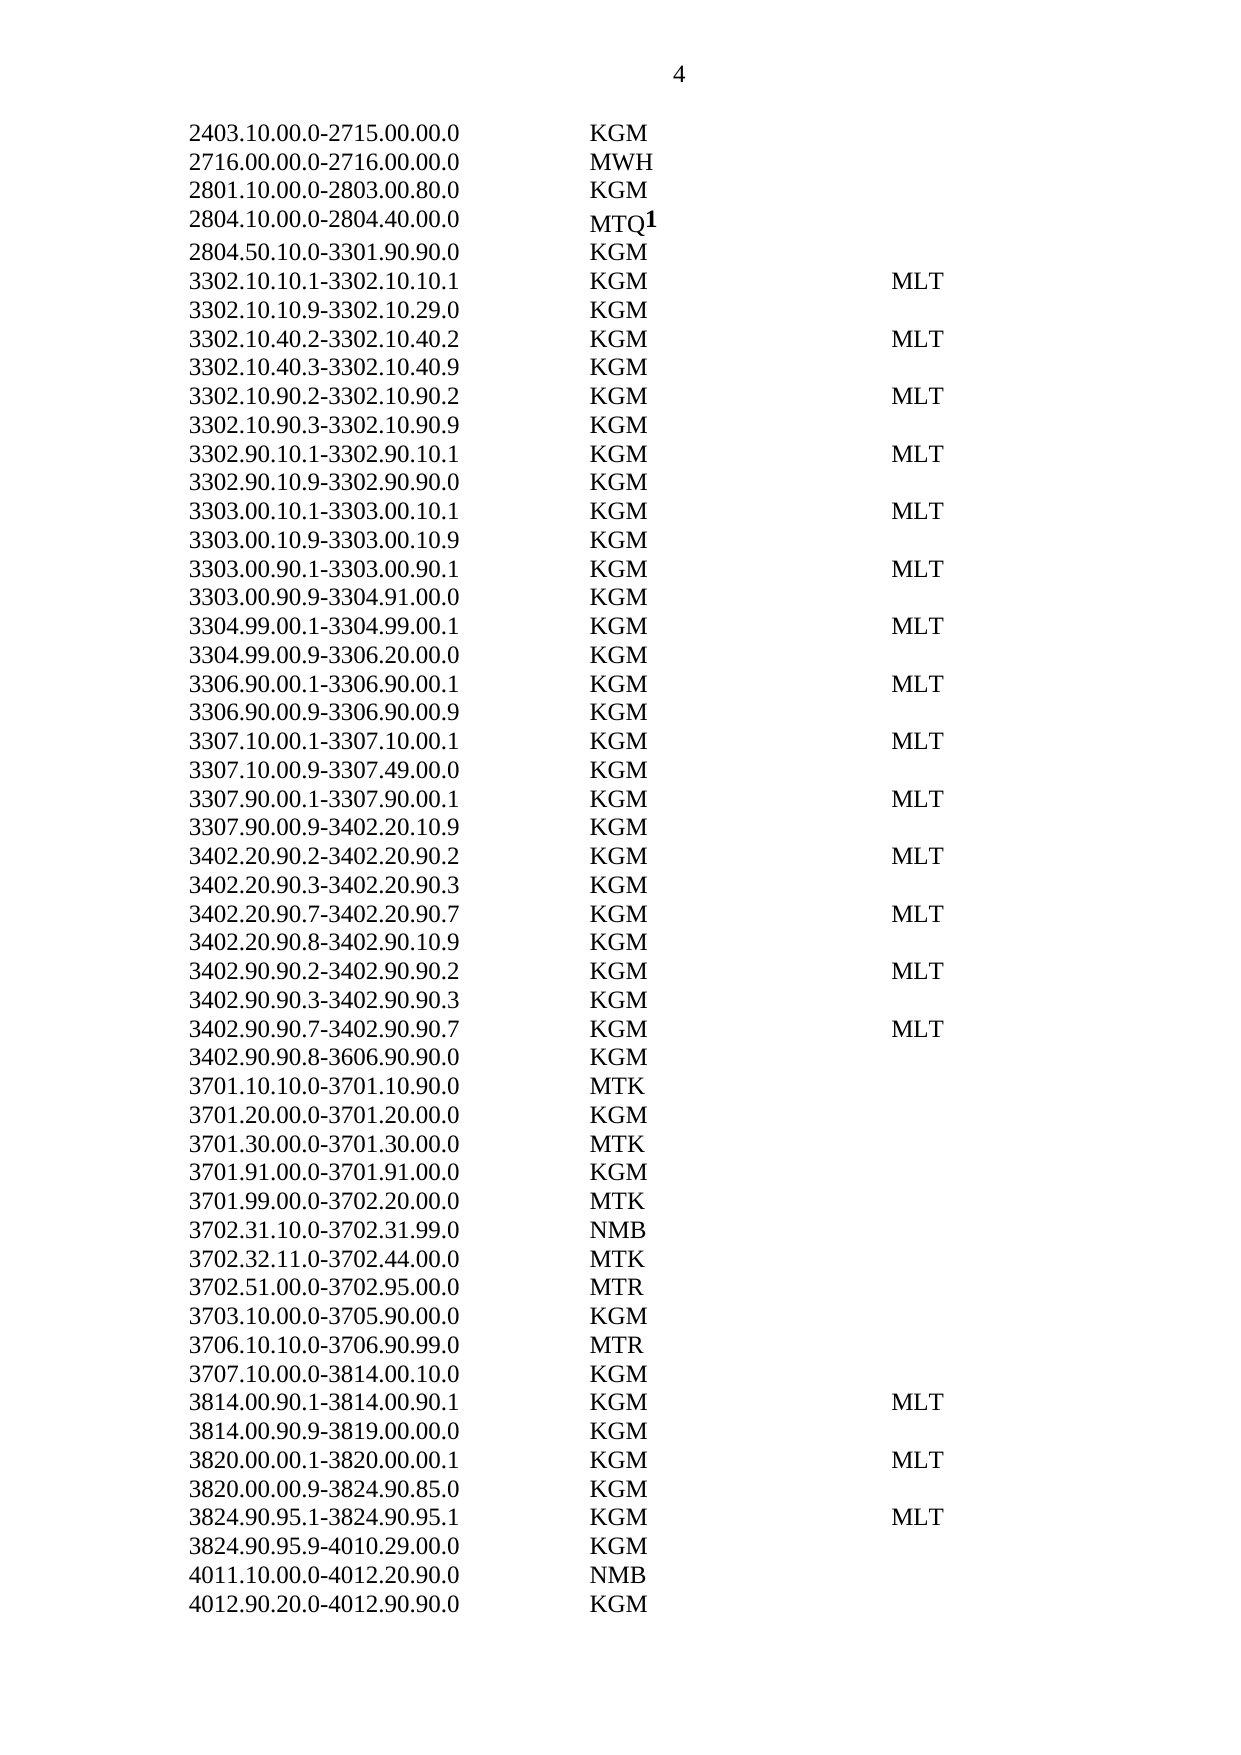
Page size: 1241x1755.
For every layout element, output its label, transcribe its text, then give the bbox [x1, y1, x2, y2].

table_cell MLT [880, 726, 1181, 755]
table_cell 3302.10.90.2-3302.10.90.2 [177, 381, 578, 410]
table_cell [880, 238, 1181, 266]
table_cell 3303.00.90.9-3304.91.00.0 [177, 583, 578, 611]
table_cell 3306.90.00.1-3306.90.00.1 [177, 669, 578, 697]
table_cell KGM [578, 755, 880, 784]
table_cell MTR [578, 1273, 880, 1301]
table_cell KGM [578, 813, 880, 841]
table_cell KGM [578, 1503, 880, 1531]
table_cell KGM [578, 1359, 880, 1387]
table_cell 2716.00.00.0-2716.00.00.0 [177, 147, 578, 176]
table_cell 2801.10.00.0-2803.00.80.0 [177, 176, 578, 204]
table_cell KGM [578, 784, 880, 812]
table_cell [880, 295, 1181, 324]
table_cell KGM [578, 611, 880, 640]
table_cell 3706.10.10.0-3706.90.99.0 [177, 1330, 578, 1359]
table_cell MTK [578, 1071, 880, 1100]
table_cell 2804.50.10.0-3301.90.90.0 [177, 238, 578, 266]
table_cell 3306.90.00.9-3306.90.00.9 [177, 698, 578, 726]
table_cell [880, 410, 1181, 439]
table_cell KGM [578, 899, 880, 927]
table_cell [880, 1129, 1181, 1157]
table_cell [880, 755, 1181, 784]
table_cell MLT [880, 1503, 1181, 1531]
table_cell MLT [880, 324, 1181, 352]
table_cell [880, 985, 1181, 1014]
table_cell [880, 698, 1181, 726]
table_cell MTK [578, 1186, 880, 1215]
table_cell 3402.90.90.8-3606.90.90.0 [177, 1043, 578, 1071]
table_cell MLT [880, 899, 1181, 927]
table_cell 3402.20.90.8-3402.90.10.9 [177, 928, 578, 956]
table_cell 3302.10.40.3-3302.10.40.9 [177, 353, 578, 381]
table_cell MLT [880, 841, 1181, 870]
table_cell 3820.00.00.9-3824.90.85.0 [177, 1474, 578, 1502]
table_cell 3302.10.40.2-3302.10.40.2 [177, 324, 578, 352]
table_cell 3402.20.90.3-3402.20.90.3 [177, 870, 578, 899]
table_cell [880, 813, 1181, 841]
table_cell NMB [578, 1215, 880, 1244]
table_cell [880, 353, 1181, 381]
table_cell [880, 870, 1181, 899]
table_cell KGM [578, 640, 880, 669]
table_cell [880, 928, 1181, 956]
table_cell KGM [578, 1301, 880, 1330]
table_cell MLT [880, 439, 1181, 467]
table_cell KGM [578, 554, 880, 582]
table_cell 3302.10.10.9-3302.10.29.0 [177, 295, 578, 324]
table_cell 3402.90.90.7-3402.90.90.7 [177, 1014, 578, 1042]
table_cell KGM [578, 266, 880, 295]
table_cell [880, 1043, 1181, 1071]
table_cell MTR [578, 1330, 880, 1359]
table_cell 3304.99.00.1-3304.99.00.1 [177, 611, 578, 640]
table_cell [880, 1186, 1181, 1215]
table_cell [880, 1531, 1181, 1560]
table_cell [880, 640, 1181, 669]
table_cell KGM [578, 468, 880, 496]
table_cell 3702.31.10.0-3702.31.99.0 [177, 1215, 578, 1244]
table_cell 3303.00.10.1-3303.00.10.1 [177, 496, 578, 525]
table_cell 3307.10.00.9-3307.49.00.0 [177, 755, 578, 784]
table_cell KGM [578, 1589, 880, 1617]
table_cell KGM [578, 295, 880, 324]
table_cell 3702.32.11.0-3702.44.00.0 [177, 1244, 578, 1272]
table_cell MTK [578, 1129, 880, 1157]
table_cell NMB [578, 1560, 880, 1589]
table_cell KGM [578, 1416, 880, 1445]
table_cell 3824.90.95.1-3824.90.95.1 [177, 1503, 578, 1531]
table_cell KGM [578, 1043, 880, 1071]
table_cell MWH [578, 147, 880, 176]
table_cell 3701.30.00.0-3701.30.00.0 [177, 1129, 578, 1157]
table_cell MLT [880, 669, 1181, 697]
table_cell 3701.99.00.0-3702.20.00.0 [177, 1186, 578, 1215]
table_cell 3302.10.10.1-3302.10.10.1 [177, 266, 578, 295]
table_cell MTK [578, 1244, 880, 1272]
table_cell KGM [578, 583, 880, 611]
table_cell MLT [880, 956, 1181, 985]
table_cell 4012.90.20.0-4012.90.90.0 [177, 1589, 578, 1617]
table_cell KGM [578, 1531, 880, 1560]
table_cell KGM [578, 381, 880, 410]
table_cell KGM [578, 353, 880, 381]
table_cell MLT [880, 381, 1181, 410]
table_cell 3814.00.90.1-3814.00.90.1 [177, 1388, 578, 1416]
table_cell [880, 176, 1181, 204]
table_cell 3703.10.00.0-3705.90.00.0 [177, 1301, 578, 1330]
table_cell MLT [880, 611, 1181, 640]
table_cell KGM [578, 324, 880, 352]
table_cell [880, 118, 1181, 147]
table_cell KGM [578, 410, 880, 439]
table_cell 3303.00.90.1-3303.00.90.1 [177, 554, 578, 582]
table_cell KGM [578, 870, 880, 899]
table_cell KGM [578, 176, 880, 204]
table_cell 3304.99.00.9-3306.20.00.0 [177, 640, 578, 669]
table_cell KGM [578, 669, 880, 697]
table_cell 3307.90.00.1-3307.90.00.1 [177, 784, 578, 812]
table_cell KGM [578, 928, 880, 956]
table_cell 3814.00.90.9-3819.00.00.0 [177, 1416, 578, 1445]
table_cell 3302.10.90.3-3302.10.90.9 [177, 410, 578, 439]
table_cell 3702.51.00.0-3702.95.00.0 [177, 1273, 578, 1301]
table_cell KGM [578, 118, 880, 147]
table_cell [880, 1244, 1181, 1272]
table_cell KGM [578, 439, 880, 467]
table_cell 4011.10.00.0-4012.20.90.0 [177, 1560, 578, 1589]
table_cell [880, 1071, 1181, 1100]
table_cell 3820.00.00.1-3820.00.00.1 [177, 1445, 578, 1474]
table_cell [880, 468, 1181, 496]
table_cell [880, 1416, 1181, 1445]
table_cell [880, 147, 1181, 176]
table_cell [880, 1215, 1181, 1244]
table_cell KGM [578, 985, 880, 1014]
table_cell [880, 1330, 1181, 1359]
table_cell [880, 1560, 1181, 1589]
table_cell MLT [880, 554, 1181, 582]
table_cell MLT [880, 1445, 1181, 1474]
table_cell 2403.10.00.0-2715.00.00.0 [177, 118, 578, 147]
table_cell 3402.20.90.2-3402.20.90.2 [177, 841, 578, 870]
table_cell [880, 1589, 1181, 1617]
table_cell 3707.10.00.0-3814.00.10.0 [177, 1359, 578, 1387]
table_cell KGM [578, 1445, 880, 1474]
table_cell 2804.10.00.0-2804.40.00.0 [177, 204, 578, 237]
table_cell 3824.90.95.9-4010.29.00.0 [177, 1531, 578, 1560]
table_cell 3402.90.90.3-3402.90.90.3 [177, 985, 578, 1014]
table_cell MLT [880, 496, 1181, 525]
table_cell [880, 583, 1181, 611]
table_cell 3402.20.90.7-3402.20.90.7 [177, 899, 578, 927]
table_cell MLT [880, 1388, 1181, 1416]
table_cell 3307.10.00.1-3307.10.00.1 [177, 726, 578, 755]
table_cell 3302.90.10.1-3302.90.10.1 [177, 439, 578, 467]
table_cell KGM [578, 841, 880, 870]
table_cell 3302.90.10.9-3302.90.90.0 [177, 468, 578, 496]
table_cell MTQ1 [578, 204, 880, 237]
table_cell KGM [578, 525, 880, 554]
table_cell KGM [578, 726, 880, 755]
table_cell [880, 1301, 1181, 1330]
table_cell KGM [578, 496, 880, 525]
table_cell [880, 525, 1181, 554]
table_cell KGM [578, 1388, 880, 1416]
table_cell 3307.90.00.9-3402.20.10.9 [177, 813, 578, 841]
table_cell KGM [578, 1474, 880, 1502]
table_cell MLT [880, 1014, 1181, 1042]
table_cell MLT [880, 266, 1181, 295]
table_cell [880, 1100, 1181, 1129]
table_cell [880, 1158, 1181, 1186]
table_cell MLT [880, 784, 1181, 812]
table_cell 3303.00.10.9-3303.00.10.9 [177, 525, 578, 554]
table_cell KGM [578, 956, 880, 985]
table_cell [880, 1359, 1181, 1387]
table_cell 3701.91.00.0-3701.91.00.0 [177, 1158, 578, 1186]
table_cell KGM [578, 1158, 880, 1186]
table_cell [880, 1273, 1181, 1301]
table_cell 3701.20.00.0-3701.20.00.0 [177, 1100, 578, 1129]
table_cell [880, 204, 1181, 237]
table_cell KGM [578, 238, 880, 266]
table_cell 3701.10.10.0-3701.10.90.0 [177, 1071, 578, 1100]
table_cell KGM [578, 1014, 880, 1042]
table_cell KGM [578, 1100, 880, 1129]
table_cell KGM [578, 698, 880, 726]
table_cell 3402.90.90.2-3402.90.90.2 [177, 956, 578, 985]
table_cell [880, 1474, 1181, 1502]
